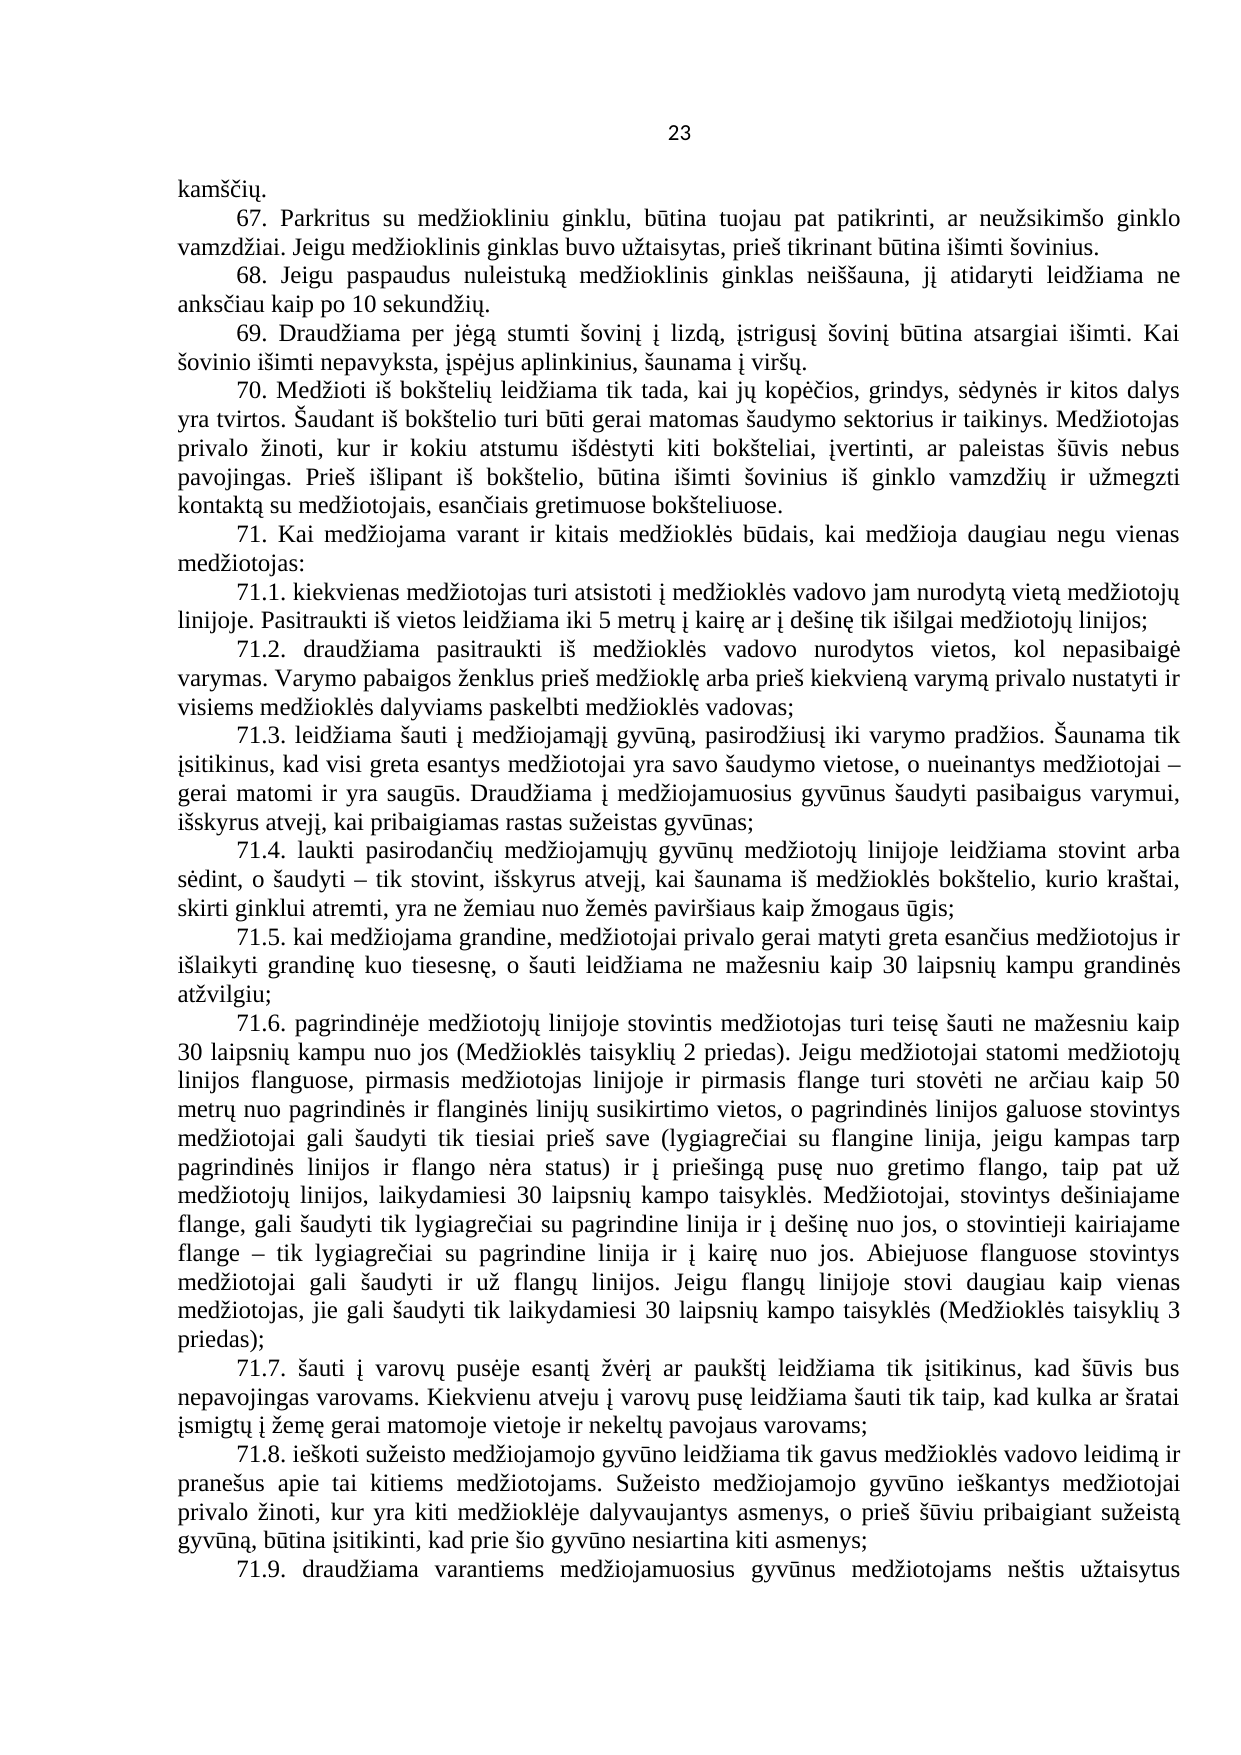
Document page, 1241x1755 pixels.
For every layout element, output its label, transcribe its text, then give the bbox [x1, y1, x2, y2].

text 71.4. laukti pasirodančių medžiojamųjų gyvūnų medžiotojų linijoje leidžiama stovint arba sėdint, o šaudyti – tik stovint, išskyrus atvejį, kai šaunama iš medžioklės bokštelio, kurio kraštai, skirti ginklui atremti, yra ne žemiau nuo žemės paviršiaus kaip žmogaus ūgis; [177, 835, 1181, 922]
text 68. Jeigu paspaudus nuleistuką medžioklinis ginklas neiššauna, jį atidaryti leidžiama ne anksčiau kaip po 10 sekundžių. [177, 260, 1181, 318]
text 71.3. leidžiama šauti į medžiojamąjį gyvūną, pasirodžiusį iki varymo pradžios. Šaunama tik įsitikinus, kad visi greta esantys medžiotojai yra savo šaudymo vietose, o nueinantys medžiotojai – gerai matomi ir yra saugūs. Draudžiama į medžiojamuosius gyvūnus šaudyti pasibaigus varymui, išskyrus atvejį, kai pribaigiamas rastas sužeistas gyvūnas; [177, 720, 1181, 835]
text 67. Parkritus su medžiokliniu ginklu, būtina tuojau pat patikrinti, ar neužsikimšo ginklo vamzdžiai. Jeigu medžioklinis ginklas buvo užtaisytas, prieš tikrinant būtina išimti šovinius. [177, 203, 1181, 260]
text 71. Kai medžiojama varant ir kitais medžioklės būdais, kai medžioja daugiau negu vienas medžiotojas: [177, 519, 1181, 577]
text 71.5. kai medžiojama grandine, medžiotojai privalo gerai matyti greta esančius medžiotojus ir išlaikyti grandinę kuo tiesesnę, o šauti leidžiama ne mažesniu kaip 30 laipsnių kampu grandinės atžvilgiu; [177, 922, 1181, 1008]
text 71.7. šauti į varovų pusėje esantį žvėrį ar paukštį leidžiama tik įsitikinus, kad šūvis bus nepavojingas varovams. Kiekvienu atveju į varovų pusę leidžiama šauti tik taip, kad kulka ar šratai įsmigtų į žemę gerai matomoje vietoje ir nekeltų pavojaus varovams; [177, 1353, 1181, 1439]
text 69. Draudžiama per jėgą stumti šovinį į lizdą, įstrigusį šovinį būtina atsargiai išimti. Kai šovinio išimti nepavyksta, įspėjus aplinkinius, šaunama į viršų. [177, 318, 1181, 375]
text 70. Medžioti iš bokštelių leidžiama tik tada, kai jų kopėčios, grindys, sėdynės ir kitos dalys yra tvirtos. Šaudant iš bokštelio turi būti gerai matomas šaudymo sektorius ir taikinys. Medžiotojas privalo žinoti, kur ir kokiu atstumu išdėstyti kiti bokšteliai, įvertinti, ar paleistas šūvis nebus pavojingas. Prieš išlipant iš bokštelio, būtina išimti šovinius iš ginklo vamzdžių ir užmegzti kontaktą su medžiotojais, esančiais gretimuose bokšteliuose. [177, 375, 1181, 519]
text 71.8. ieškoti sužeisto medžiojamojo gyvūno leidžiama tik gavus medžioklės vadovo leidimą ir pranešus apie tai kitiems medžiotojams. Sužeisto medžiojamojo gyvūno ieškantys medžiotojai privalo žinoti, kur yra kiti medžioklėje dalyvaujantys asmenys, o prieš šūviu pribaigiant sužeistą gyvūną, būtina įsitikinti, kad prie šio gyvūno nesiartina kiti asmenys; [177, 1439, 1181, 1554]
text 71.6. pagrindinėje medžiotojų linijoje stovintis medžiotojas turi teisę šauti ne mažesniu kaip 30 laipsnių kampu nuo jos (Medžioklės taisyklių 2 priedas). Jeigu medžiotojai statomi medžiotojų linijos flanguose, pirmasis medžiotojas linijoje ir pirmasis flange turi stovėti ne arčiau kaip 50 metrų nuo pagrindinės ir flanginės linijų susikirtimo vietos, o pagrindinės linijos galuose stovintys medžiotojai gali šaudyti tik tiesiai prieš save (lygiagrečiai su flangine linija, jeigu kampas tarp pagrindinės linijos ir flango nėra status) ir į priešingą pusę nuo gretimo flango, taip pat už medžiotojų linijos, laikydamiesi 30 laipsnių kampo taisyklės. Medžiotojai, stovintys dešiniajame flange, gali šaudyti tik lygiagrečiai su pagrindine linija ir į dešinę nuo jos, o stovintieji kairiajame flange – tik lygiagrečiai su pagrindine linija ir į kairę nuo jos. Abiejuose flanguose stovintys medžiotojai gali šaudyti ir už flangų linijos. Jeigu flangų linijoje stovi daugiau kaip vienas medžiotojas, jie gali šaudyti tik laikydamiesi 30 laipsnių kampo taisyklės (Medžioklės taisyklių 3 priedas); [177, 1008, 1181, 1353]
text 71.9. draudžiama varantiems medžiojamuosius gyvūnus medžiotojams neštis užtaisytus [177, 1554, 1181, 1583]
text 71.2. draudžiama pasitraukti iš medžioklės vadovo nurodytos vietos, kol nepasibaigė varymas. Varymo pabaigos ženklus prieš medžioklę arba prieš kiekvieną varymą privalo nustatyti ir visiems medžioklės dalyviams paskelbti medžioklės vadovas; [177, 634, 1181, 720]
text kamščių. [177, 174, 1181, 203]
text 71.1. kiekvienas medžiotojas turi atsistoti į medžioklės vadovo jam nurodytą vietą medžiotojų linijoje. Pasitraukti iš vietos leidžiama iki 5 metrų į kairę ar į dešinę tik išilgai medžiotojų linijos; [177, 577, 1181, 634]
